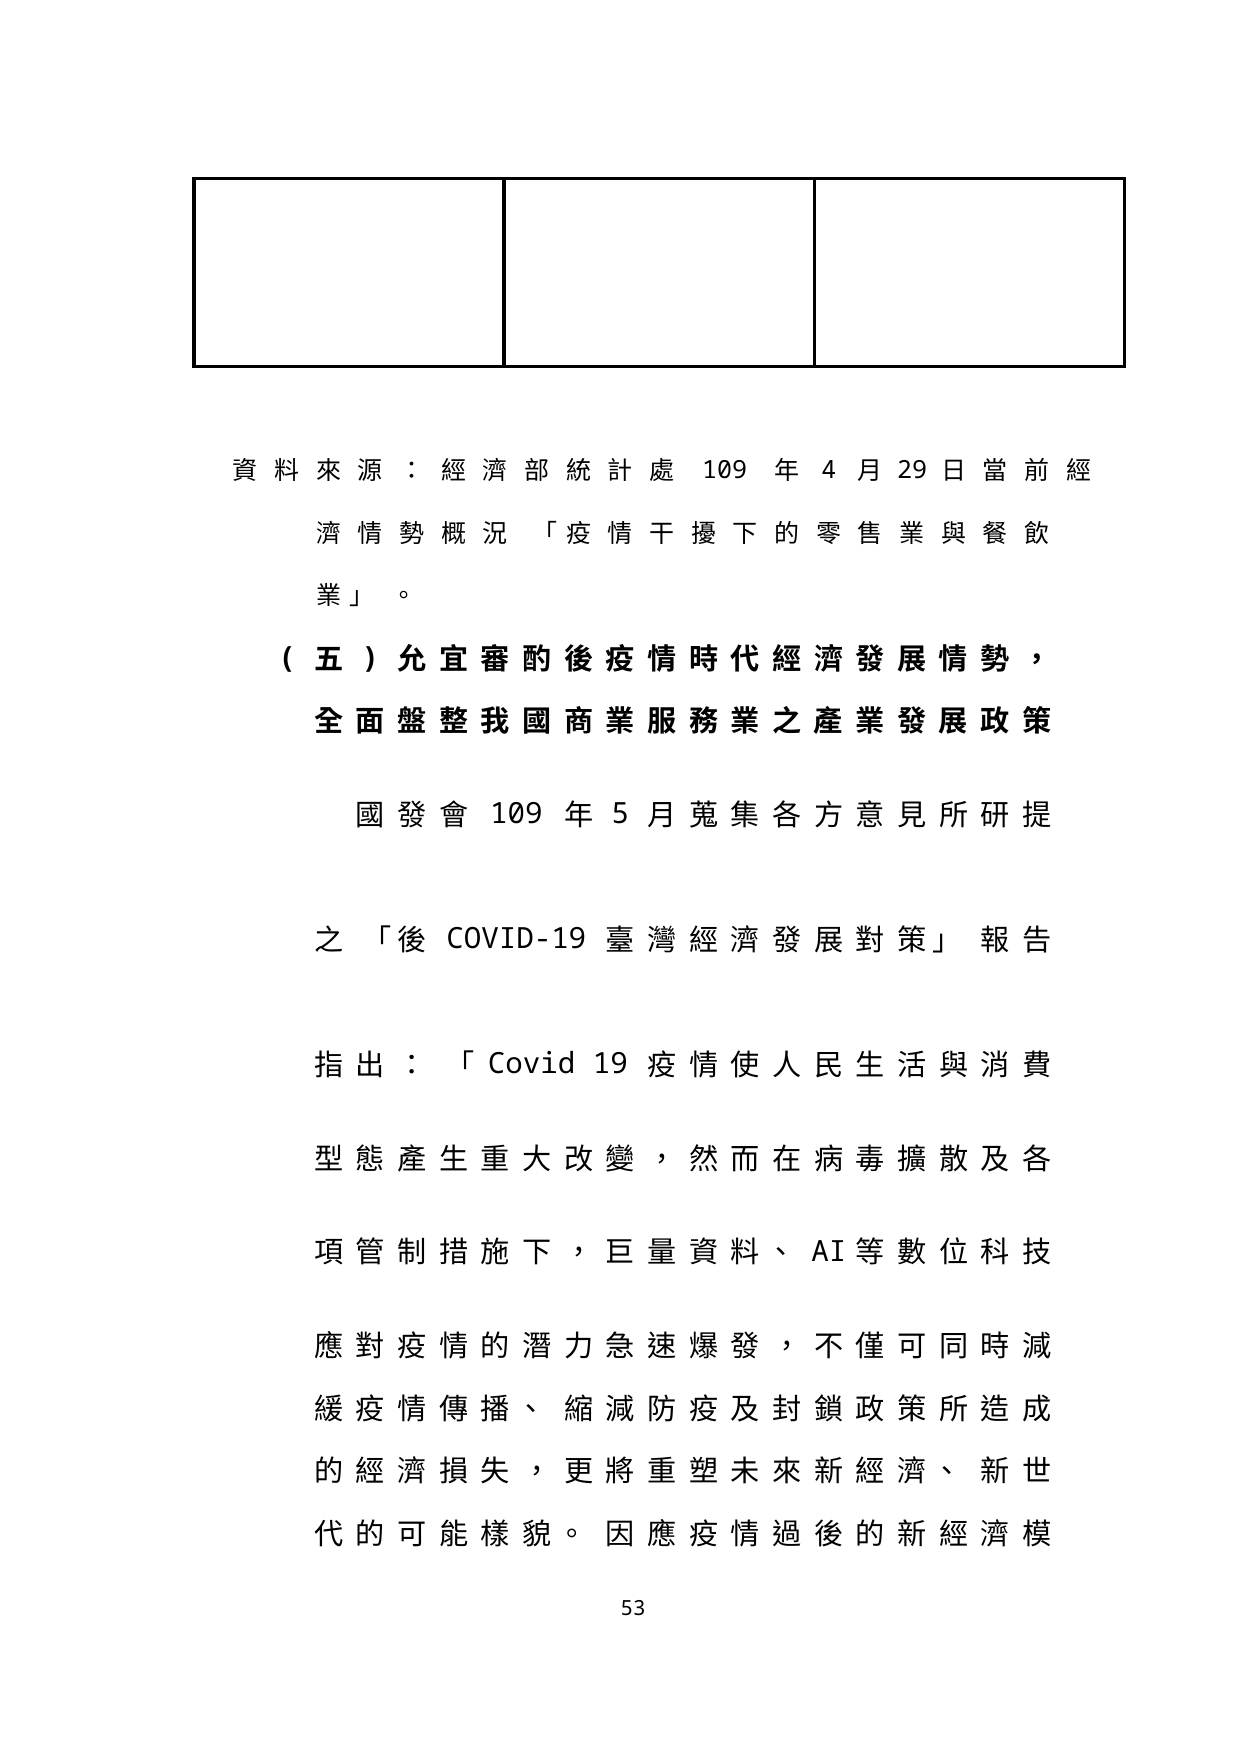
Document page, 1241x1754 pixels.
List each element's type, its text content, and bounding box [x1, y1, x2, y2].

text 國發會109年5月蒐集各方意見所研提之「後COVID-19臺灣經濟發展對策」報告指出：「Covid 19疫情使人民生活與消費型態產生重大改變，然而在病毒擴散及各項管制措施下，巨量資料、AI等數位科技應對疫情的潛力急速爆發，不僅可同時減緩疫情傳播、縮減防疫及封鎖政策所造成的經濟損失，更將重塑未來新經濟、新世代的可能樣貌。因應疫情過後的新經濟模式，政府應跳脫舊有框架，以前瞻與嶄新思維，推動後 Covid 19 臺灣經濟發展對策。」並就後疫情時代我國各項消費商機或產業發展等提出7支箭重點政策，其中第2枝箭「發展零接觸經濟」即對於商業服務業提出「透過虛實整合提供加值服務」之因應對策，建議政府可鼓勵企業與新創合作，以消費者體感體驗為基礎，投入示範場域，並提供相關補助及輔導資源，以協助產業發展新商業模式。 [271, 740, 1058, 1552]
table_header [506, 180, 813, 365]
text (五)允宜審酌後疫情時代經濟發展情勢，全面盤整我國商業服務業之產業發展政策 [242, 615, 1058, 740]
text 資料來源：經濟部統計處109年4月29日當前經濟情勢概況「疫情干擾下的零售業與餐飲業」。 [186, 427, 1102, 615]
table_header [196, 180, 502, 365]
table_header [816, 180, 1123, 365]
